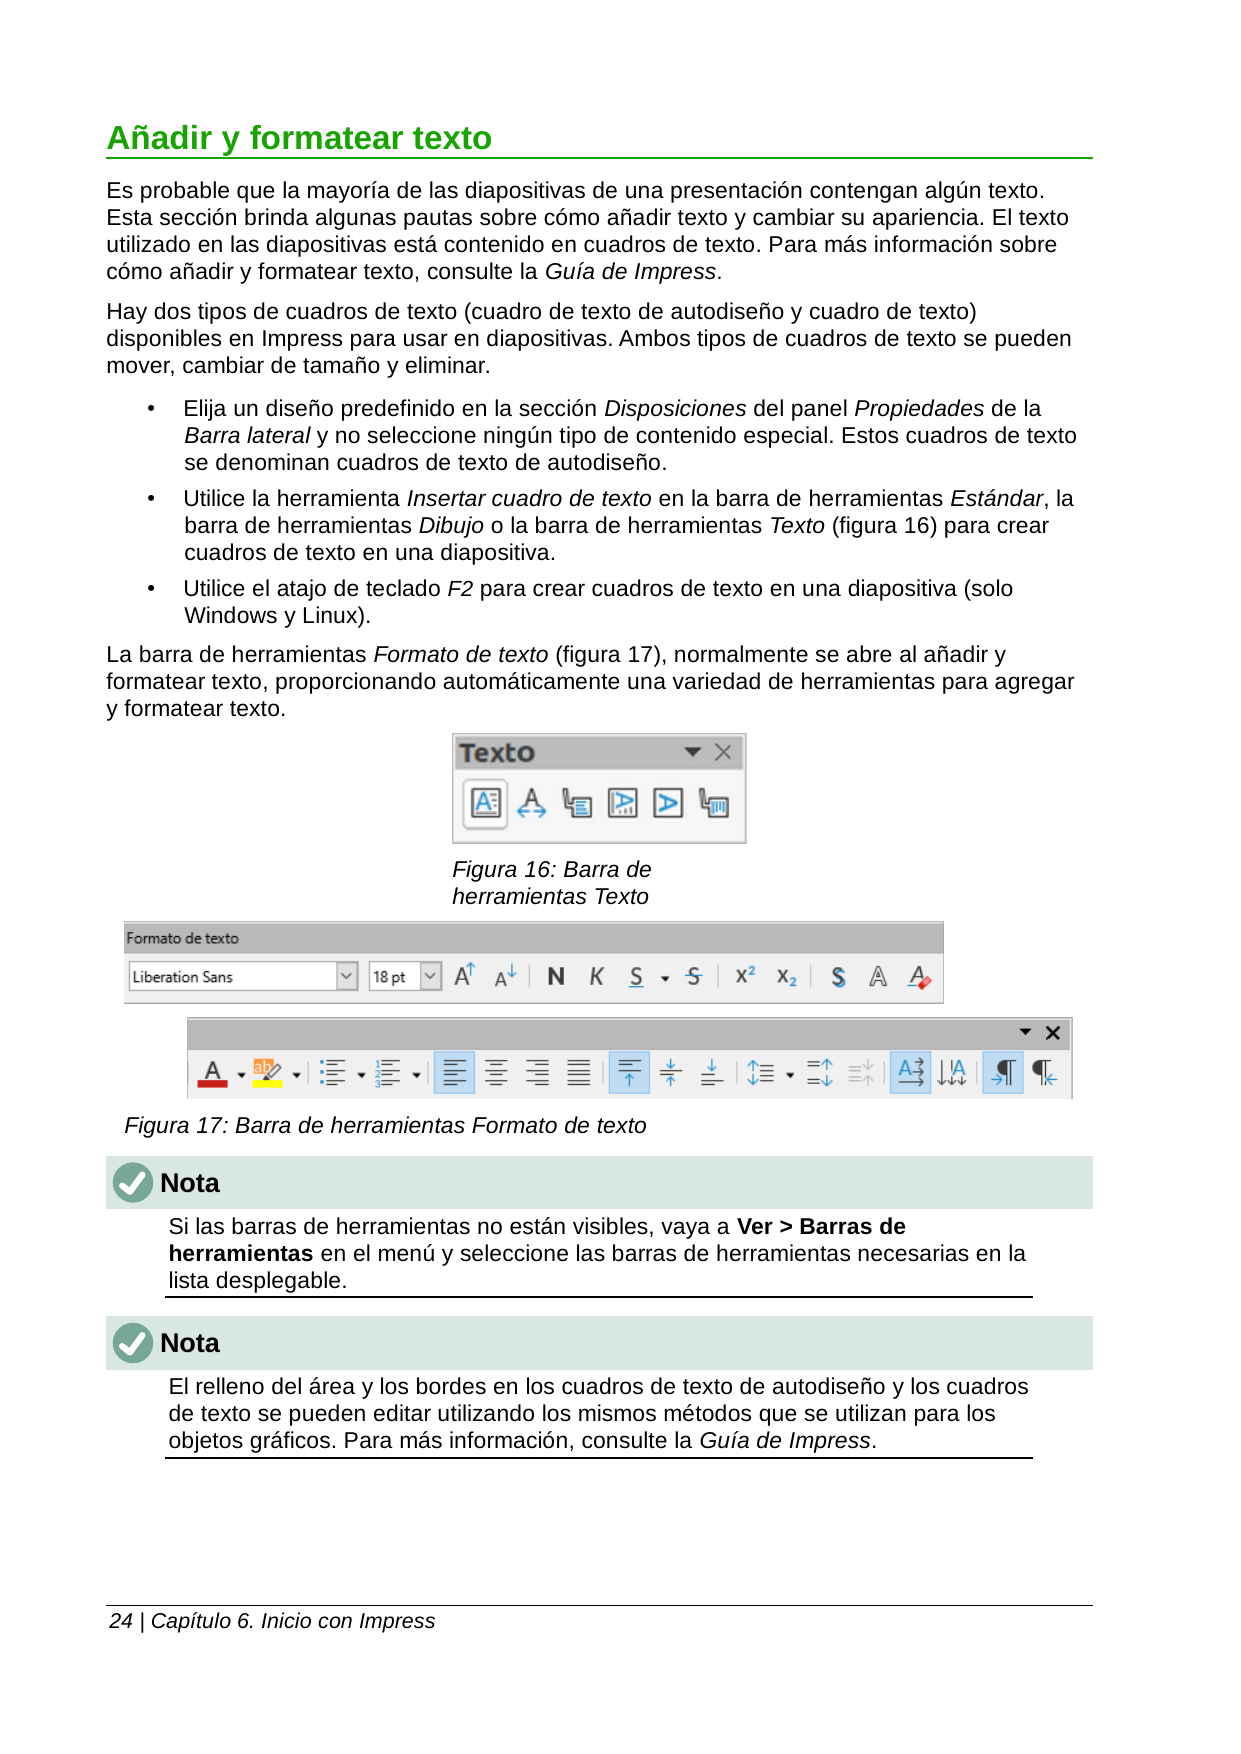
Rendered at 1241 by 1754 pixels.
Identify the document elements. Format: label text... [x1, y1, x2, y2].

picture [124, 921, 1075, 1099]
text El relleno del área y los bordes en los cuadros de texto de autodiseño y los cuadros de texto se pueden editar utilizando los mismos métodos que se utilizan para los objetos gráficos. Para más información, consulte la Guía de Impress. [165, 1370, 1033, 1457]
subtitle Añadir y formatear texto [106, 118, 1093, 157]
text Figura 17: Barra de herramientas Formato de texto [124, 1111, 1075, 1138]
text Si las barras de herramientas no están visibles, vaya a Ver > Barras de herramientas en el menú y seleccione las barras de herramientas necesarias en la lista desplegable. [165, 1209, 1033, 1296]
list Elija un diseño predefinido en la sección Disposiciones del panel Propiedades de la Barra lateral y no seleccione ningún tipo de contenido especial. Estos cuadros de texto se denominan cuadros de texto de autodiseño. [144, 391, 1093, 475]
text La barra de herramientas Formato de texto (figura 17), normalmente se abre al añadir y formatear texto, proporcionando automáticamente una variedad de herramientas para agregar y formatear texto. [106, 640, 1093, 721]
list Utilice la herramienta Insertar cuadro de texto en la barra de herramientas Estándar, la barra de herramientas Dibujo o la barra de herramientas Texto (figura 16) para crear cuadros de texto en una diapositiva. [144, 481, 1093, 565]
text Hay dos tipos de cuadros de texto (cuadro de texto de autodiseño y cuadro de texto) disponibles en Impress para usar en diapositivas. Ambos tipos de cuadros de texto se pueden mover, cambiar de tamaño y eliminar. [106, 297, 1093, 378]
subtitle Nota [106, 1316, 1093, 1370]
text Figura 16: Barra de herramientas Texto [452, 856, 747, 910]
list Utilice el atajo de teclado F2 para crear cuadros de texto en una diapositiva (solo Windows y Linux). [144, 571, 1093, 631]
picture [452, 733, 747, 844]
text Es probable que la mayoría de las diapositivas de una presentación contengan algún texto. Esta sección brinda algunas pautas sobre cómo añadir texto y cambiar su apariencia. El texto utilizado en las diapositivas está contenido en cuadros de texto. Para más información sobre cómo añadir y formatear texto, consulte la Guía de Impress. [106, 176, 1093, 285]
subtitle Nota [106, 1156, 1093, 1209]
